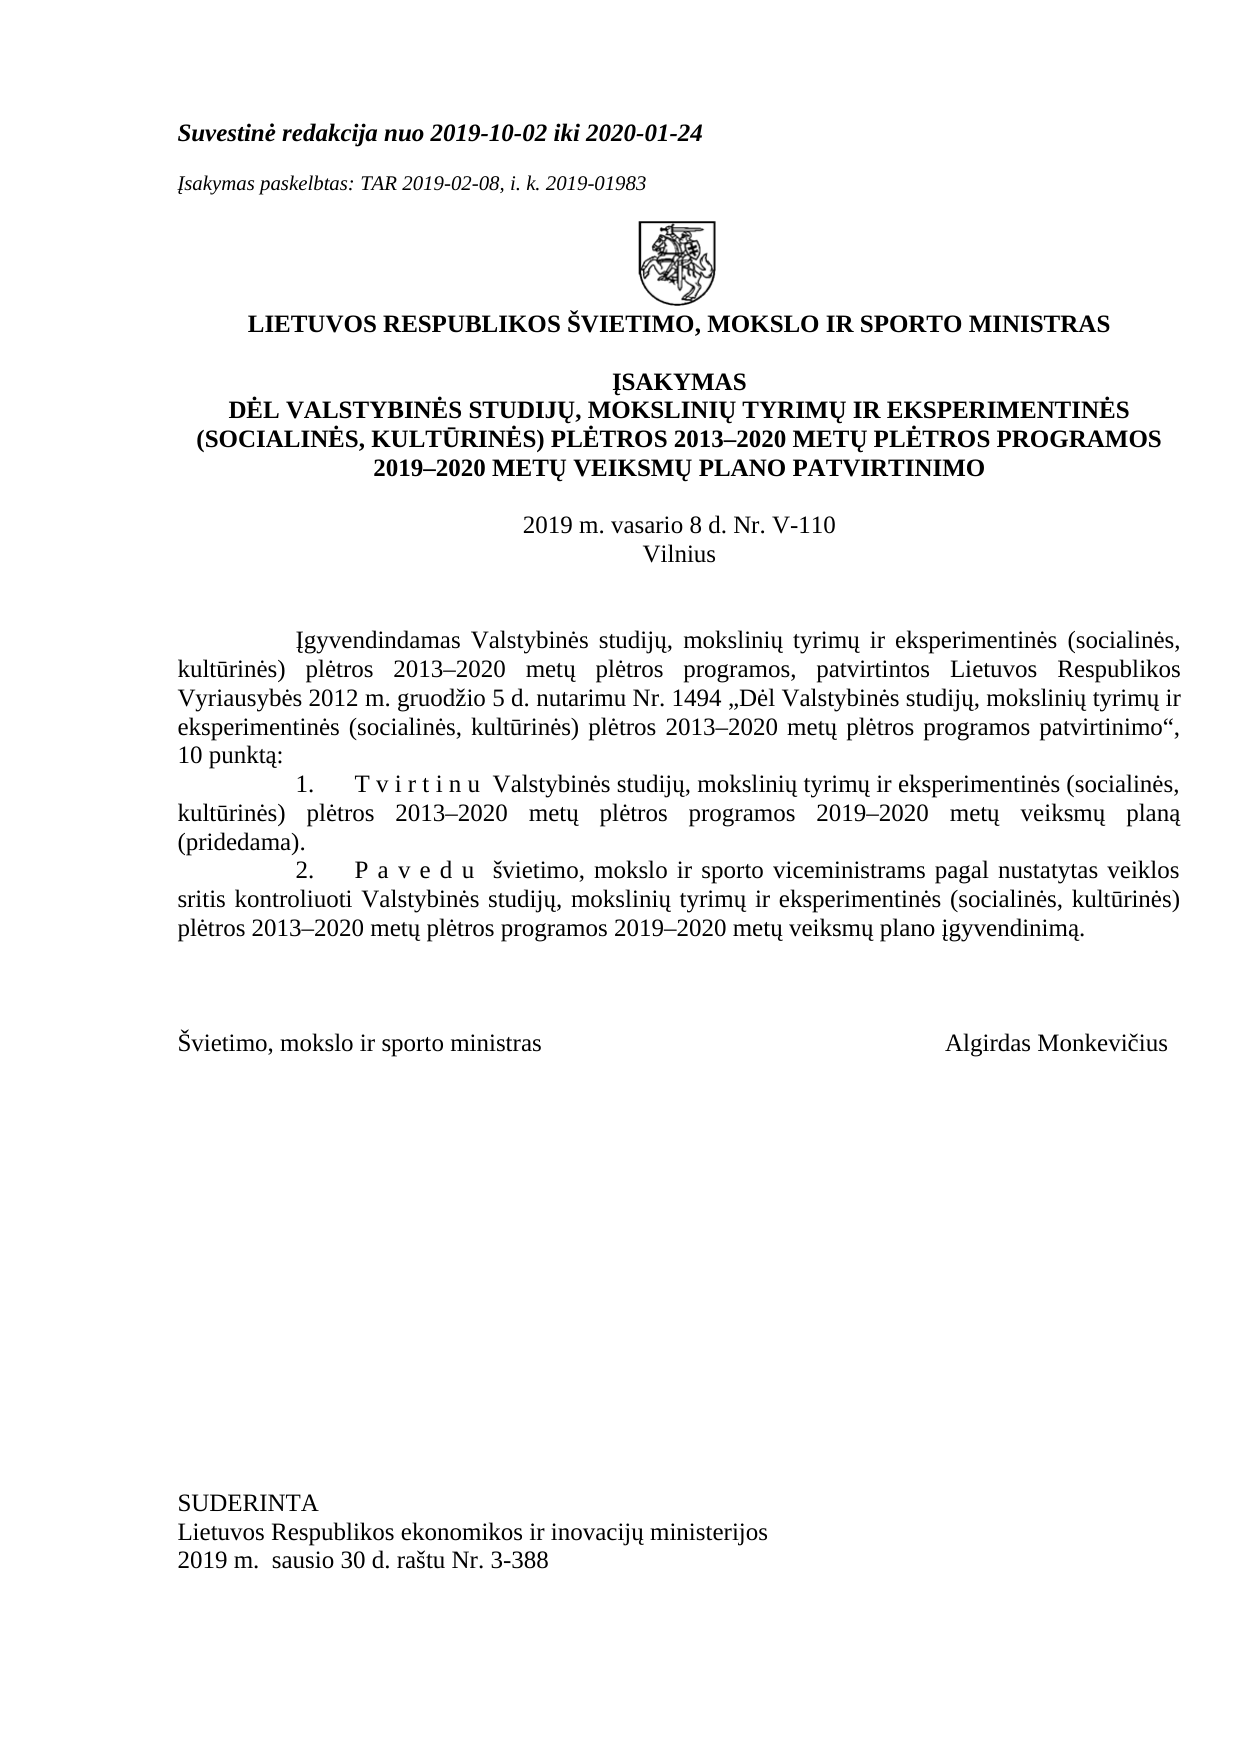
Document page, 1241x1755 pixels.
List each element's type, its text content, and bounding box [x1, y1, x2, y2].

text 1. T v i r t i n u Valstybinės studijų, mokslinių tyrimų ir eksperimentinės (socialinės, kultūrinės) plėtros 2013–2020 metų plėtros programos 2019–2020 metų veiksmų planą (pridedama). [177, 769, 1181, 855]
text 2. P a v e d u švietimo, mokslo ir sporto viceministrams pagal nustatytas veiklos sritis kontroliuoti Valstybinės studijų, mokslinių tyrimų ir eksperimentinės (socialinės, kultūrinės) plėtros 2013–2020 metų plėtros programos 2019–2020 metų veiksmų plano įgyvendinimą. [177, 855, 1181, 942]
text Lietuvos Respublikos ekonomikos ir inovacijų ministerijos [177, 1517, 1181, 1545]
text 2019 m. vasario 8 d. Nr. V-110 [177, 510, 1181, 539]
text Vilnius [177, 539, 1181, 568]
text Švietimo, mokslo ir sporto ministras Algirdas Monkevičius [177, 1028, 1181, 1057]
text 2019 m. sausio 30 d. raštu Nr. 3-388 [177, 1545, 1181, 1574]
text Suvestinė redakcija nuo 2019-10-02 iki 2020-01-24 [177, 118, 1181, 147]
text ĮSAKYMAS [177, 367, 1181, 395]
text LIETUVOS RESPUBLIKOS ŠVIETIMO, MOKSLO IR SPORTO MINISTRAS [177, 309, 1181, 338]
text DĖL VALSTYBINĖS STUDIJŲ, MOKSLINIŲ TYRIMŲ IR EKSPERIMENTINĖS (SOCIALINĖS, KULTŪRINĖS) PLĖTROS 2013–2020 METŲ PLĖTROS PROGRAMOS 2019–2020 METŲ VEIKSMŲ PLANO PATVIRTINIMO [177, 395, 1181, 482]
text Įsakymas paskelbtas: TAR 2019-02-08, i. k. 2019-01983 [177, 171, 1181, 195]
text Įgyvendindamas Valstybinės studijų, mokslinių tyrimų ir eksperimentinės (socialinės, kultūrinės) plėtros 2013–2020 metų plėtros programos, patvirtintos Lietuvos Respublikos Vyriausybės 2012 m. gruodžio 5 d. nutarimu Nr. 1494 „Dėl Valstybinės studijų, mokslinių tyrimų ir eksperimentinės (socialinės, kultūrinės) plėtros 2013–2020 metų plėtros programos patvirtinimo“, 10 punktą: [177, 625, 1181, 769]
text SUDERINTA [177, 1488, 1181, 1517]
